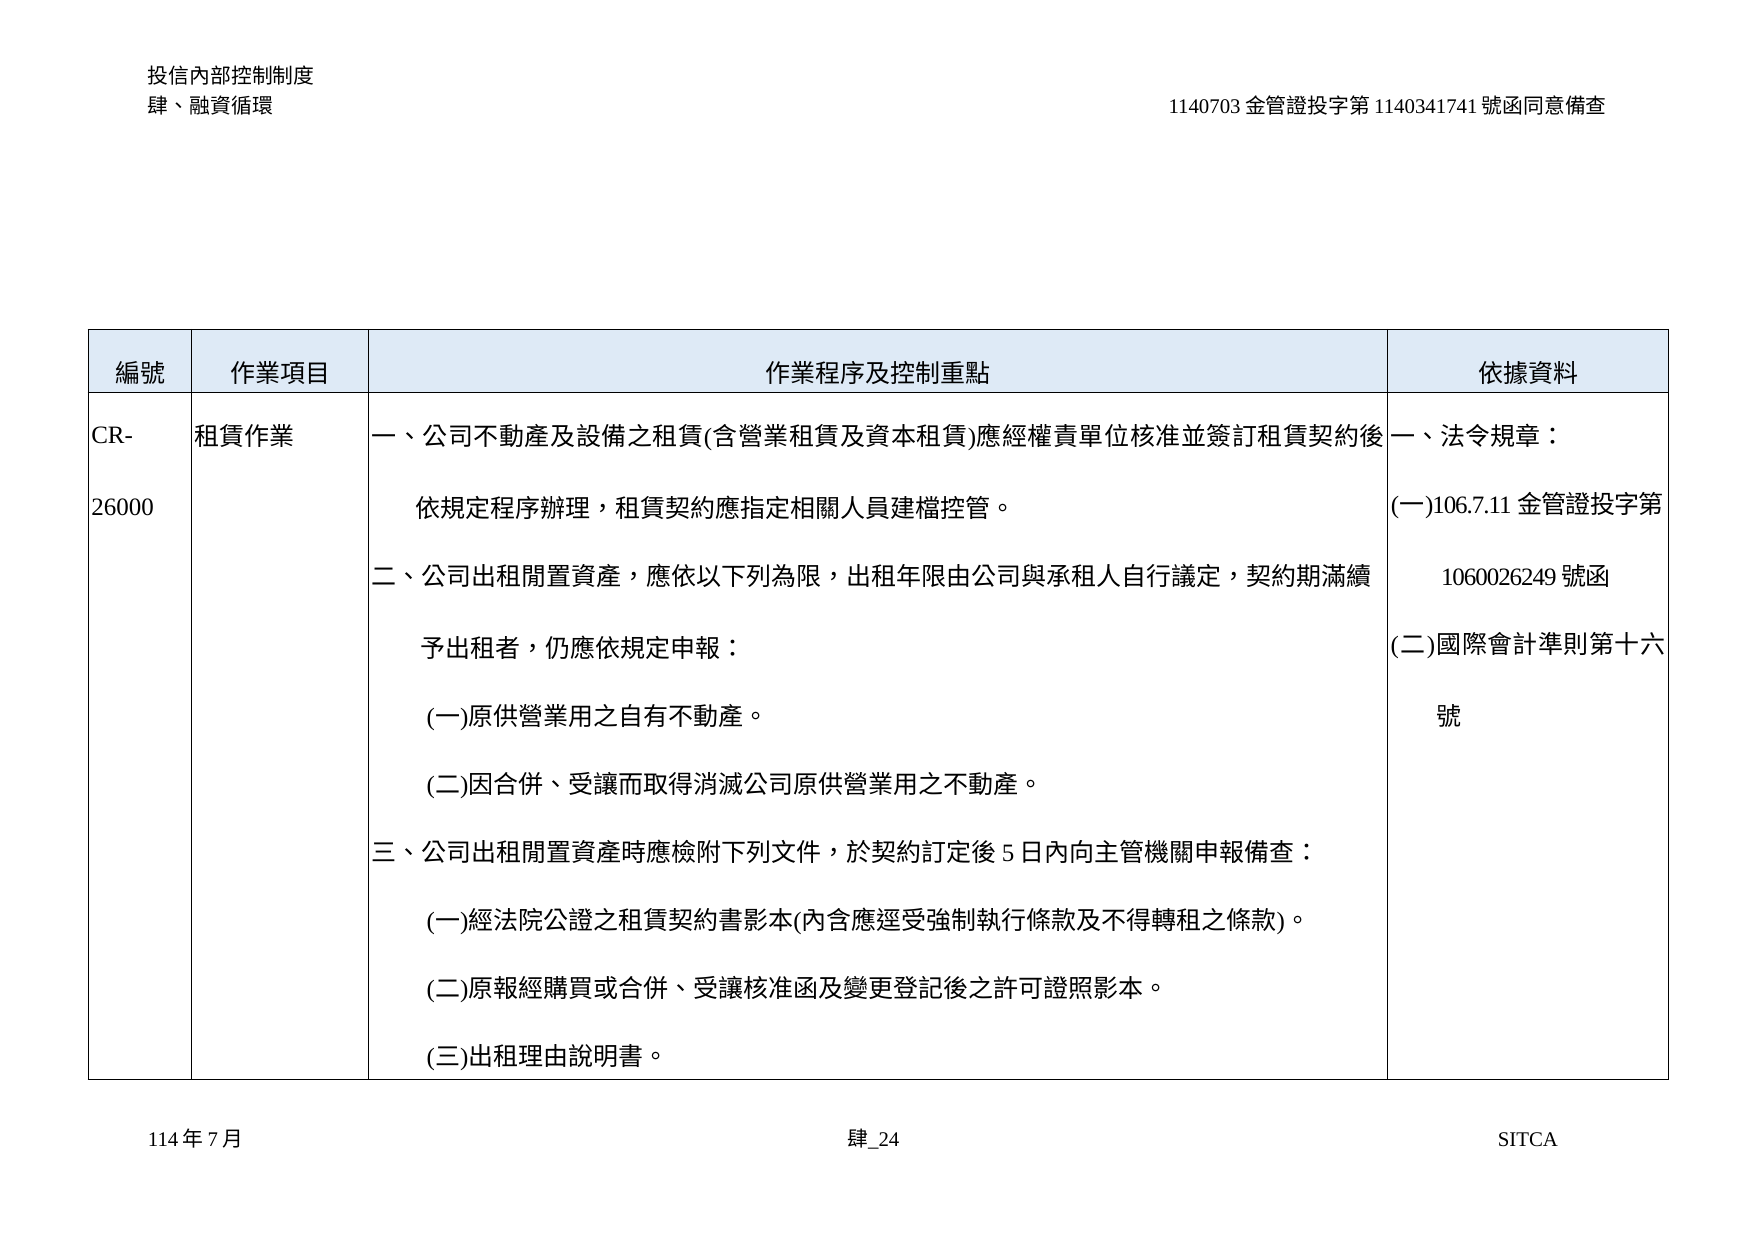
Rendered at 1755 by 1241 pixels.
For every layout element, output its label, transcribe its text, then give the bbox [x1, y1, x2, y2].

table_cell 一、法令規章： (一)106.7.11金管證投字第1060026249號函 (二)國際會計準則第十六號 [1388, 393, 1668, 1079]
table_cell CR-26000 [89, 393, 191, 1079]
table_header 依據資料 [1388, 330, 1668, 392]
table_header 編號 [89, 330, 191, 392]
table_cell 租賃作業 [192, 393, 368, 1079]
table_cell 一、公司不動產及設備之租賃(含營業租賃及資本租賃)應經權責單位核准並簽訂租賃契約後依規定程序辦理，租賃契約應指定相關人員建檔控管。 二、公司出租閒置資產，應依以下列為限，出租年限由公司與承租人自行議定，契約期滿續予出租者，仍應依規定申報： (一)原供營業用之自有不動產。 (二)因合併、受讓而取得消滅公司原供營業用之不動產。 三、公司出租閒置資產時應檢附下列文件，於契約訂定後5日內向主管機關申報備查： (一)經法院公證之租賃契約書影本(內含應逕受強制執行條款及不得轉租之條款)。 (二)原報經購買或合併、受讓核准函及變更登記後之許可證照影本。 (三)出租理由說明書。 [369, 393, 1387, 1079]
table_header 作業程序及控制重點 [369, 330, 1387, 392]
table_header 作業項目 [192, 330, 368, 392]
